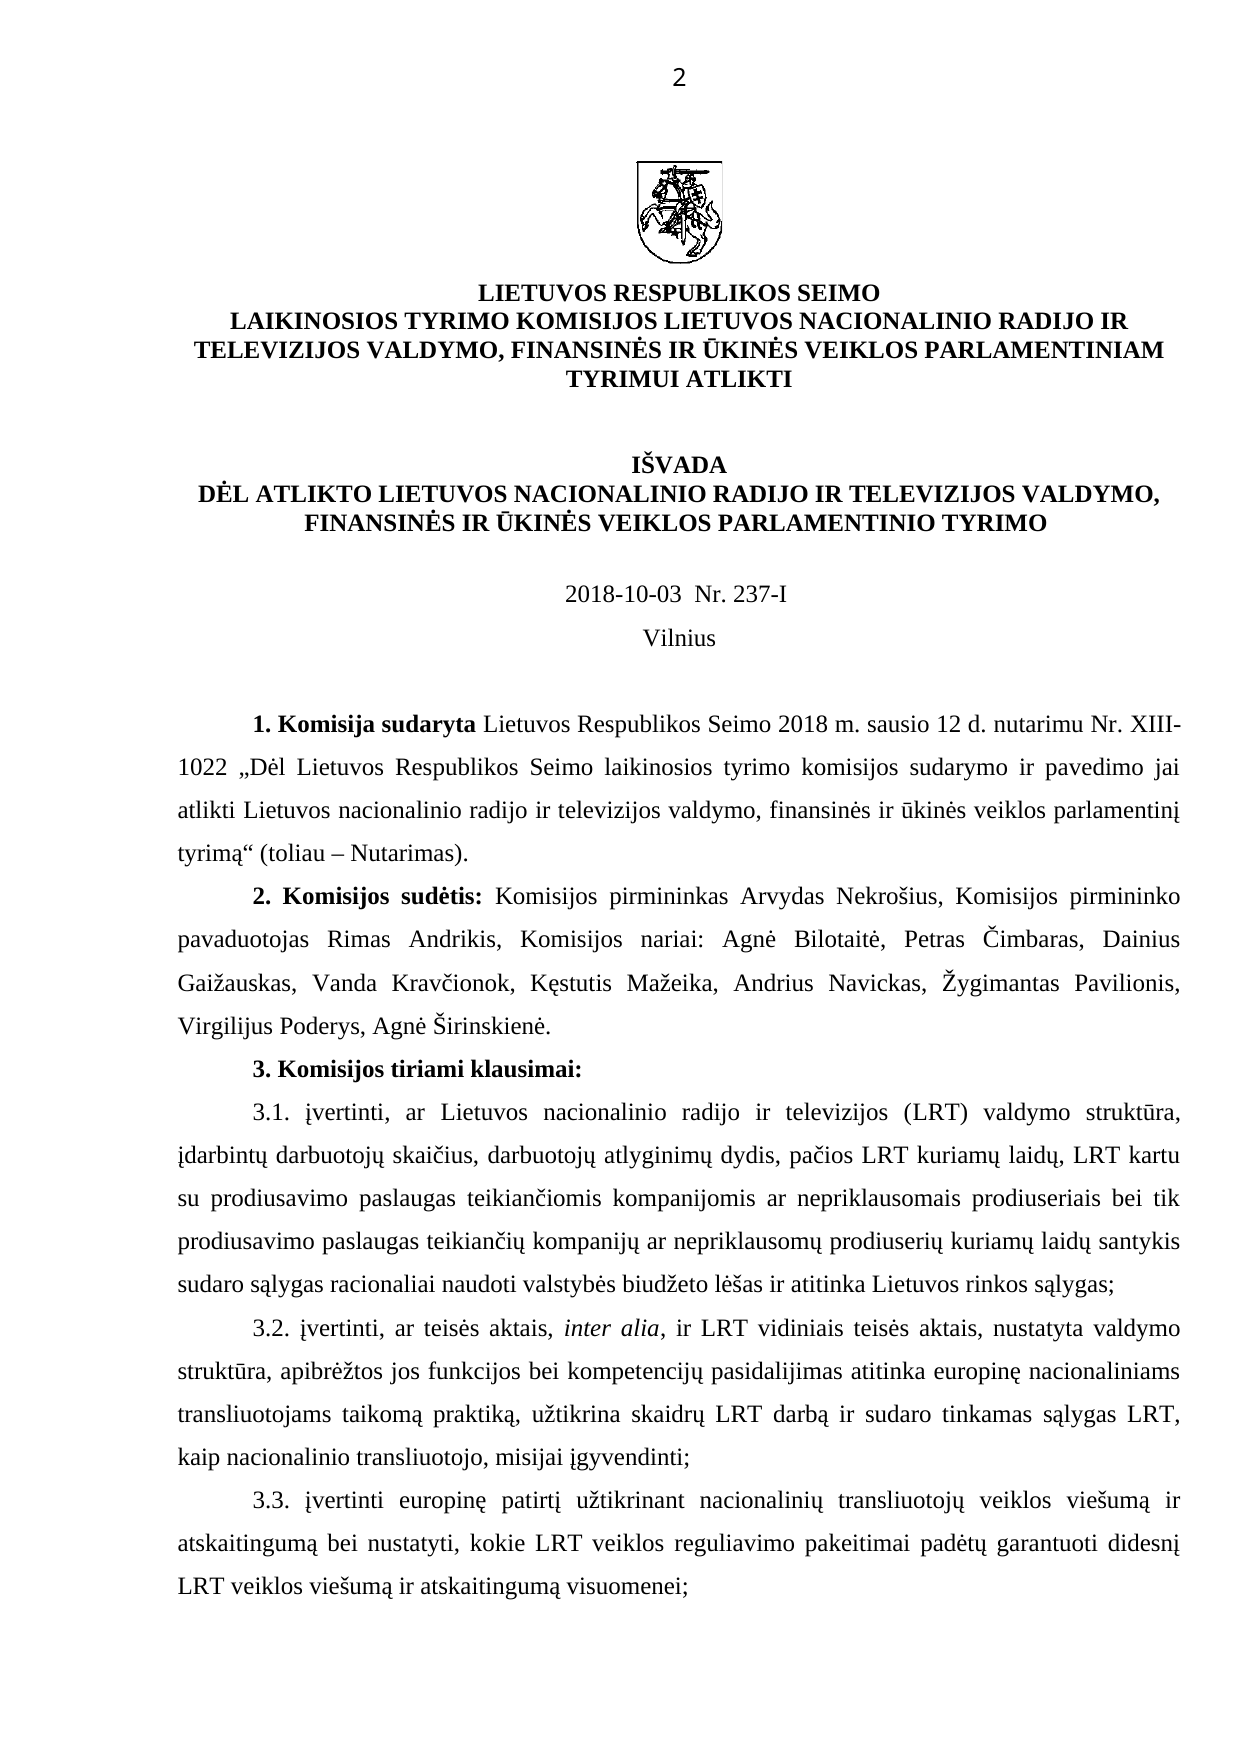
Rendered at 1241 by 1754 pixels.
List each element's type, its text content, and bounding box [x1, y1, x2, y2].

text 3.3. įvertinti europinę patirtį užtikrinant nacionalinių transliuotojų veiklos viešumą ir atskaitingumą bei nustatyti, kokie LRT veiklos reguliavimo pakeitimai padėtų garantuoti didesnį LRT veiklos viešumą ir atskaitingumą visuomenei; [177, 1485, 1181, 1600]
text LIETUVOS RESPUBLIKOS SEIMO [177, 278, 1181, 306]
text DĖL ATLIKTO lietuvos nacionalinio radijo ir televizijos valdymo, finansinės ir ūkinės veiklos parlamentinio tyrimo [177, 479, 1181, 536]
text LAIKINOSIOS TYRIMO KOMISIJOS LIETUVOS NACIONALINIO RADIJO IR TELEVIZIJOS VALDYMO, FINANSINĖS IR ŪKINĖS VEIKLOS PARLAMENTINIAM TYRIMUI ATLIKTI [177, 306, 1181, 393]
text 3. Komisijos tiriami klausimai: [177, 1054, 1181, 1083]
text 1. Komisija sudaryta Lietuvos Respublikos Seimo 2018 m. sausio 12 d. nutarimu Nr. XIII-1022 „Dėl Lietuvos Respublikos Seimo laikinosios tyrimo komisijos sudarymo ir pavedimo jai atlikti Lietuvos nacionalinio radijo ir televizijos valdymo, finansinės ir ūkinės veiklos parlamentinį tyrimą“ (toliau – Nutarimas). [177, 709, 1181, 867]
text Vilnius [177, 623, 1181, 651]
text 3.1. įvertinti, ar Lietuvos nacionalinio radijo ir televizijos (LRT) valdymo struktūra, įdarbintų darbuotojų skaičius, darbuotojų atlyginimų dydis, pačios LRT kuriamų laidų, LRT kartu su prodiusavimo paslaugas teikiančiomis kompanijomis ar nepriklausomais prodiuseriais bei tik prodiusavimo paslaugas teikiančių kompanijų ar nepriklausomų prodiuserių kuriamų laidų santykis sudaro sąlygas racionaliai naudoti valstybės biudžeto lėšas ir atitinka Lietuvos rinkos sąlygas; [177, 1097, 1181, 1298]
text 2. Komisijos sudėtis: Komisijos pirmininkas Arvydas Nekrošius, Komisijos pirmininko pavaduotojas Rimas Andrikis, Komisijos nariai: Agnė Bilotaitė, Petras Čimbaras, Dainius Gaižauskas, Vanda Kravčionok, Kęstutis Mažeika, Andrius Navickas, Žygimantas Pavilionis, Virgilijus Poderys, Agnė Širinskienė. [177, 881, 1181, 1039]
text 2018-10-03 Nr. 237-I [177, 579, 1181, 608]
text 3.2. įvertinti, ar teisės aktais, inter alia, ir LRT vidiniais teisės aktais, nustatyta valdymo struktūra, apibrėžtos jos funkcijos bei kompetencijų pasidalijimas atitinka europinę nacionaliniams transliuotojams taikomą praktiką, užtikrina skaidrų LRT darbą ir sudaro tinkamas sąlygas LRT, kaip nacionalinio transliuotojo, misijai įgyvendinti; [177, 1313, 1181, 1471]
text IŠVADA [177, 450, 1181, 479]
